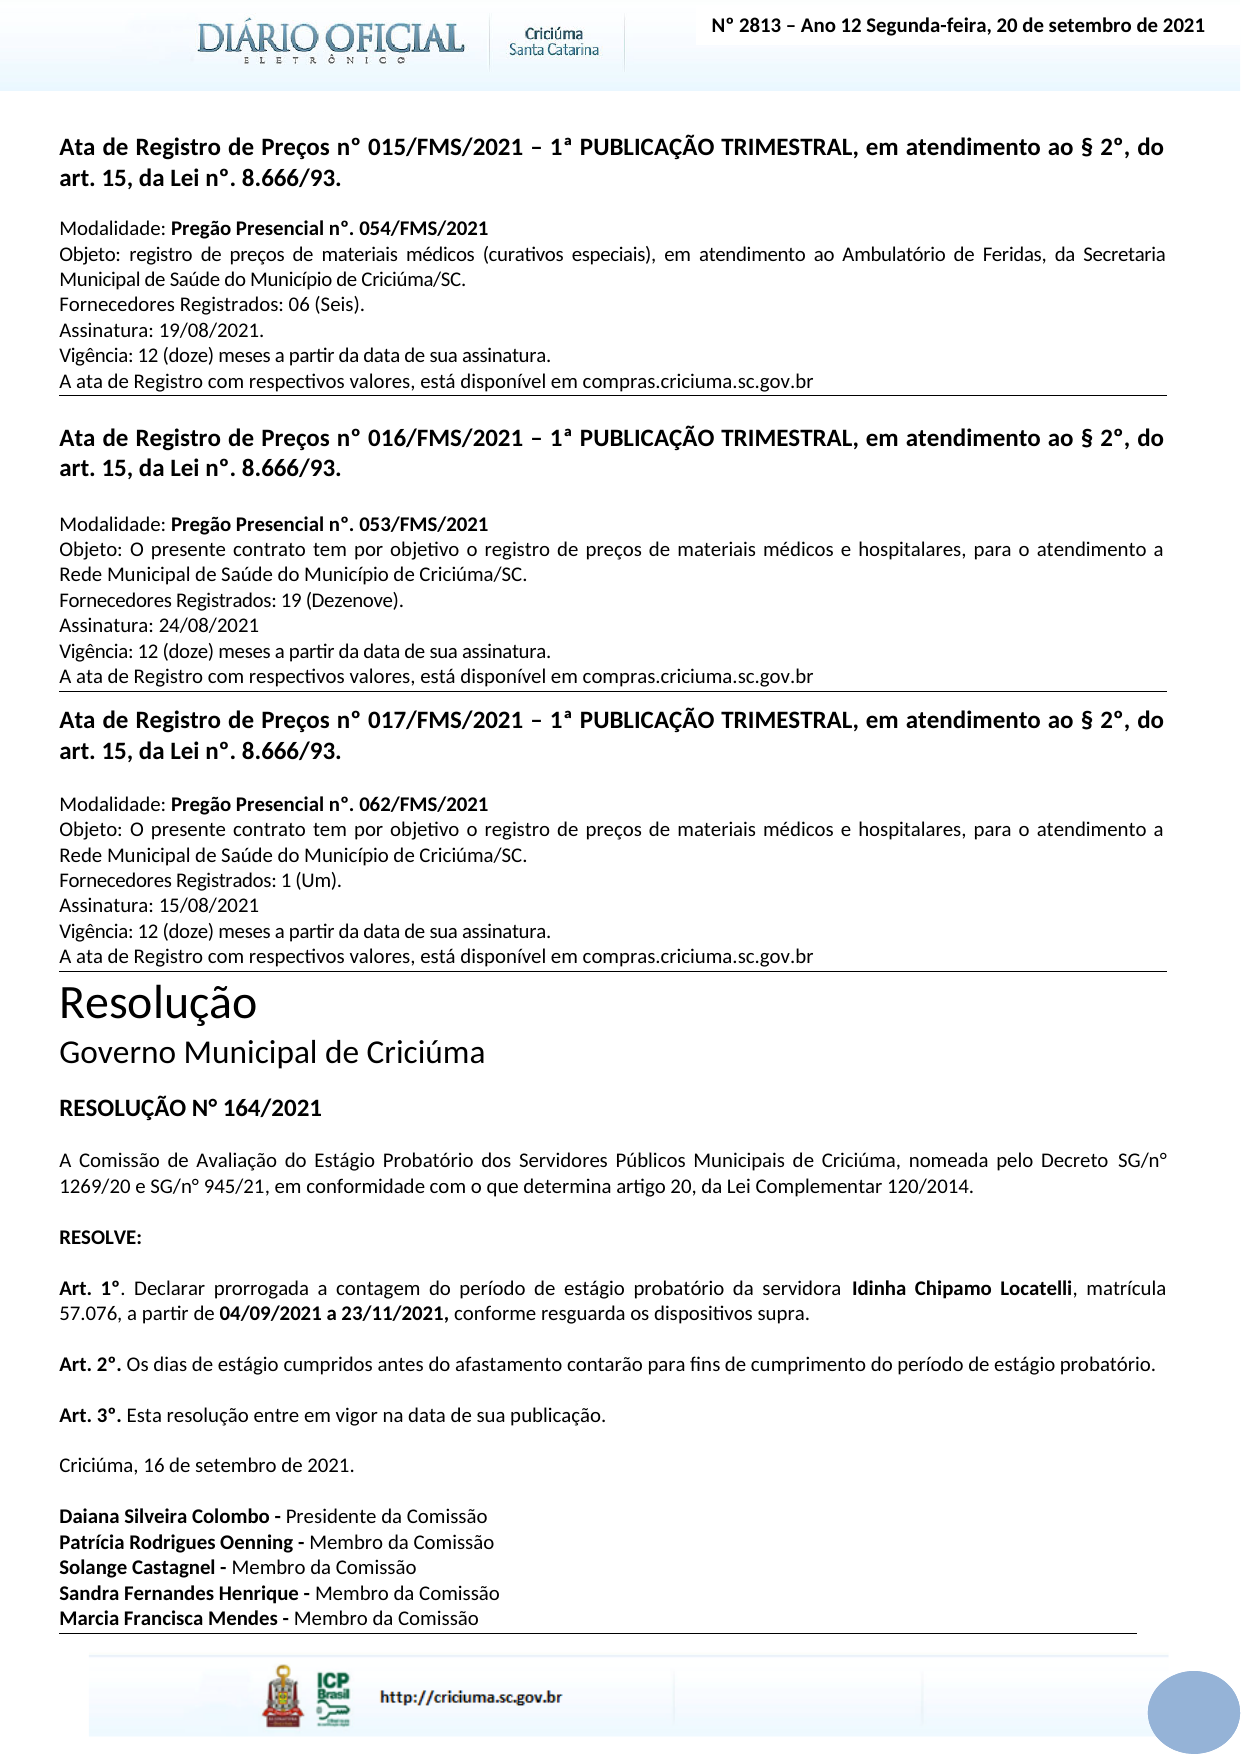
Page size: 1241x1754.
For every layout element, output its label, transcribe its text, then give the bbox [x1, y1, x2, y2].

text Vigência: 12 (doze) meses a partir da data de sua assinatura. [59, 918, 1167, 943]
text Art. 3º. Esta resolução entre em vigor na data de sua publicação. [59, 1402, 1167, 1427]
text A ata de Registro com respectivos valores, está disponível em compras.criciuma.sc.gov.br [59, 943, 1167, 971]
text Modalidade: Pregão Presencial nº. 054/FMS/2021 [59, 215, 1167, 241]
text Assinatura: 15/08/2021 [59, 893, 1167, 918]
text Objeto: registro de preços de materiais médicos (curativos especiais), em atendimento ao Ambulatório de Feridas, da Secretaria Municipal de Saúde do Município de Criciúma/SC. [59, 241, 1167, 292]
text Sandra Fernandes Henrique - Membro da Comissão [59, 1580, 1167, 1605]
text Fornecedores Registrados: 06 (Seis). [59, 292, 1167, 317]
text Ata de Registro de Preços nº 015/FMS/2021 – 1ª PUBLICAÇÃO TRIMESTRAL, em atendimento ao § 2º, do art. 15, da Lei nº. 8.666/93. [59, 131, 1167, 192]
text RESOLUÇÃO N° 164/2021 [59, 1092, 1167, 1122]
text Art. 1º. Declarar prorrogada a contagem do período de estágio probatório da servidora Idinha Chipamo Locatelli, matrícula 57.076, a partir de 04/09/2021 a 23/11/2021, conforme resguarda os dispositivos supra. [59, 1275, 1167, 1326]
text Art. 2º. Os dias de estágio cumpridos antes do afastamento contarão para fins de cumprimento do período de estágio probatório. [59, 1351, 1167, 1376]
text Ata de Registro de Preços nº 017/FMS/2021 – 1ª PUBLICAÇÃO TRIMESTRAL, em atendimento ao § 2º, do art. 15, da Lei nº. 8.666/93. [59, 704, 1167, 766]
text A ata de Registro com respectivos valores, está disponível em compras.criciuma.sc.gov.br [59, 368, 1167, 395]
text RESOLVE: [59, 1224, 1167, 1249]
text Resolução [59, 972, 1167, 1031]
text Solange Castagnel - Membro da Comissão [59, 1554, 1167, 1580]
text Fornecedores Registrados: 1 (Um). [59, 867, 1167, 893]
text Assinatura: 24/08/2021 [59, 612, 1167, 638]
text Criciúma, 16 de setembro de 2021. [59, 1453, 1167, 1478]
text Modalidade: Pregão Presencial nº. 053/FMS/2021 [59, 511, 1167, 536]
text Objeto: O presente contrato tem por objetivo o registro de preços de materiais médicos e hospitalares, para o atendimento a Rede Municipal de Saúde do Município de Criciúma/SC. [59, 536, 1167, 587]
text Governo Municipal de Criciúma [59, 1031, 1167, 1071]
text Patrícia Rodrigues Oenning - Membro da Comissão [59, 1529, 1167, 1554]
text Ata de Registro de Preços nº 016/FMS/2021 – 1ª PUBLICAÇÃO TRIMESTRAL, em atendimento ao § 2º, do art. 15, da Lei nº. 8.666/93. [59, 422, 1167, 483]
text A Comissão de Avaliação do Estágio Probatório dos Servidores Públicos Municipais de Criciúma, nomeada pelo Decreto SG/n° 1269/20 e SG/n° 945/21, em conformidade com o que determina artigo 20, da Lei Complementar 120/2014. [59, 1148, 1167, 1198]
text A ata de Registro com respectivos valores, está disponível em compras.criciuma.sc.gov.br [59, 663, 1167, 691]
text Marcia Francisca Mendes - Membro da Comissão [59, 1605, 1137, 1633]
text Daiana Silveira Colombo - Presidente da Comissão [59, 1503, 1167, 1529]
text Modalidade: Pregão Presencial nº. 062/FMS/2021 [59, 791, 1167, 816]
text Vigência: 12 (doze) meses a partir da data de sua assinatura. [59, 638, 1167, 663]
text Assinatura: 19/08/2021. [59, 317, 1167, 342]
text Fornecedores Registrados: 19 (Dezenove). [59, 587, 1167, 612]
text Vigência: 12 (doze) meses a partir da data de sua assinatura. [59, 342, 1167, 368]
text Objeto: O presente contrato tem por objetivo o registro de preços de materiais médicos e hospitalares, para o atendimento a Rede Municipal de Saúde do Município de Criciúma/SC. [59, 816, 1167, 867]
